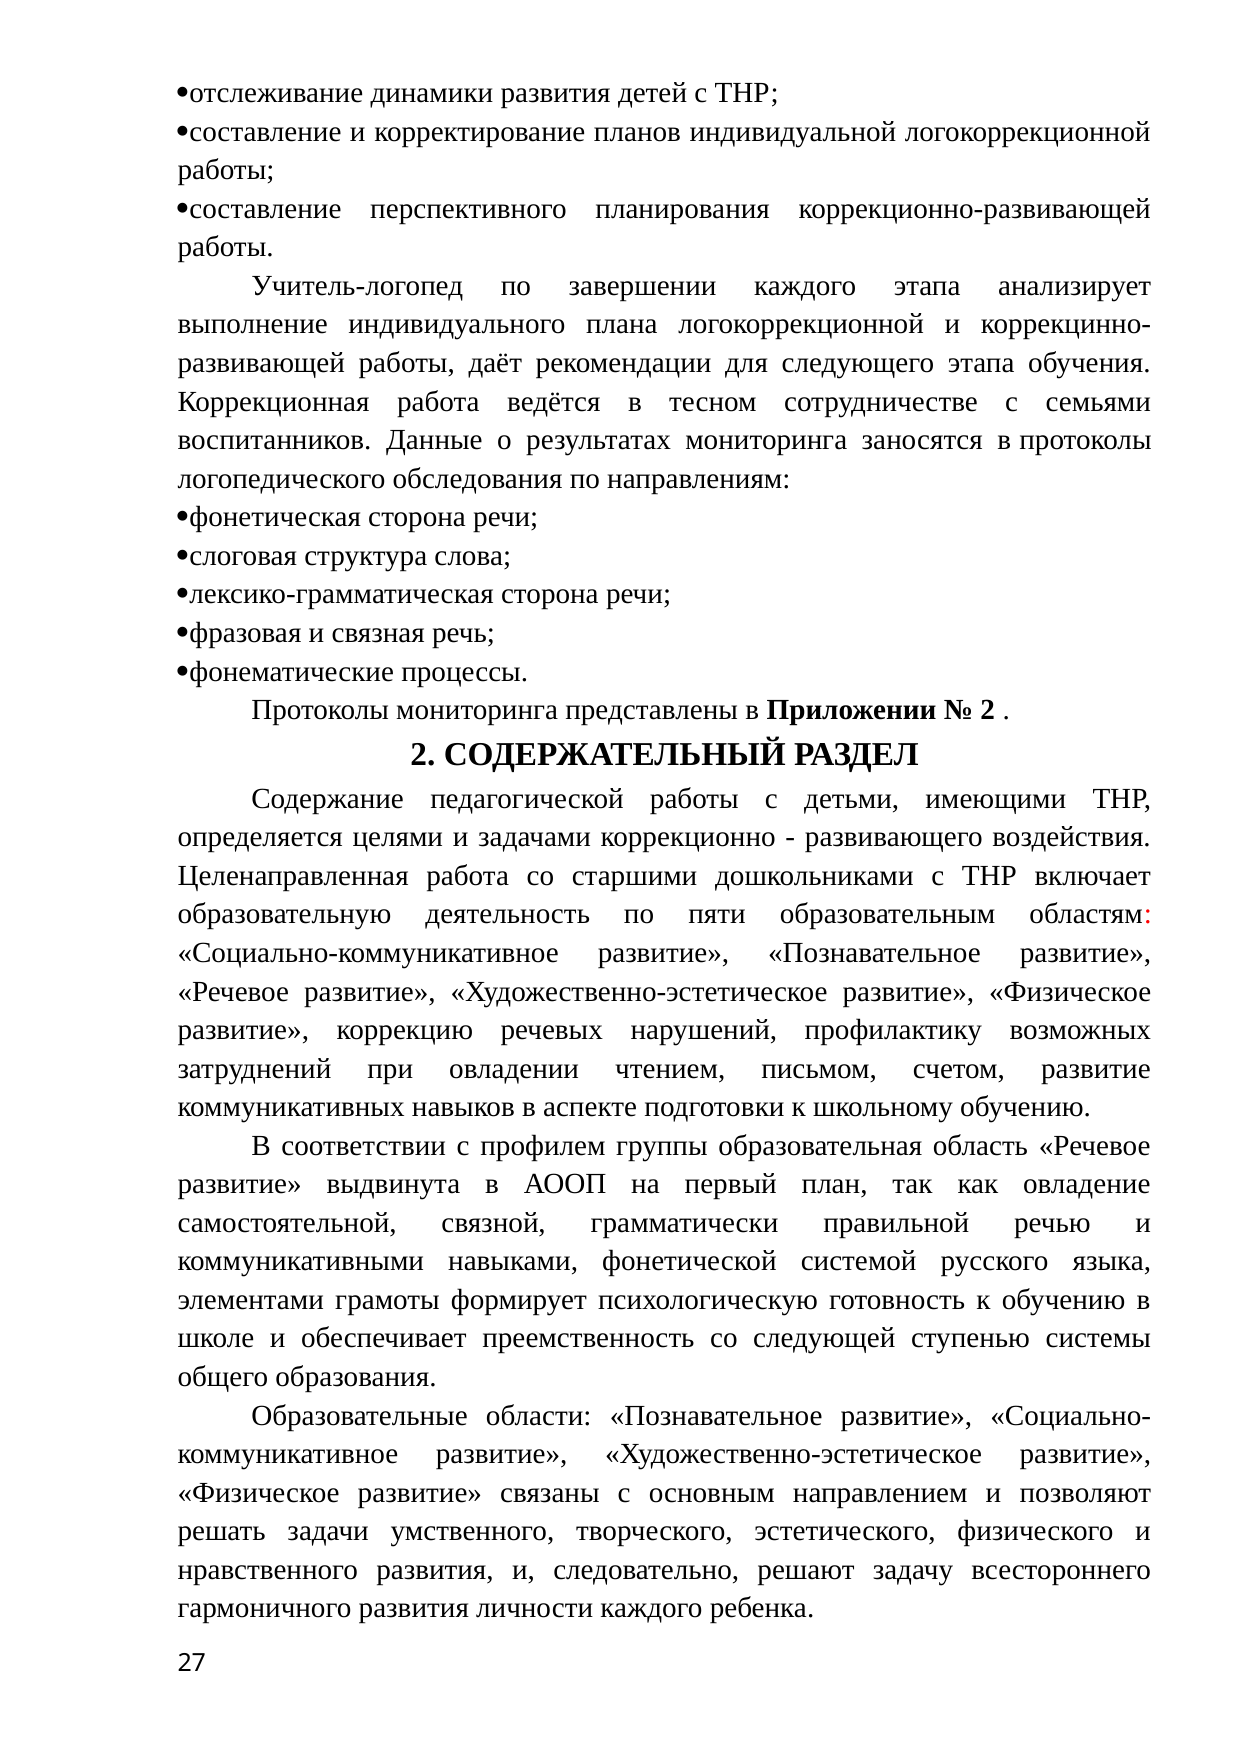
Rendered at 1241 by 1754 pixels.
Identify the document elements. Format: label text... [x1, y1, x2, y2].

list отслеживание динамики развития детей с ТНР; [177, 75, 1152, 109]
text Содержание педагогической работы с детьми, имеющими ТНР, определяется целями и задачами коррекционно - развивающего воздействия. Целенаправленная работа со старшими дошкольниками с ТНР включает образовательную деятельность по пяти образовательным областям: «Социально-коммуникативное развитие», «Познавательное развитие», «Речевое развитие», «Художественно-эстетическое развитие», «Физическое развитие», коррекцию речевых нарушений, профилактику возможных затруднений при овладении чтением, письмом, счетом, развитие коммуникативных навыков в аспекте подготовки к школьному обучению. [177, 781, 1152, 1123]
list лексико-грамматическая сторона речи; [177, 577, 1152, 610]
list фразовая и связная речь; [177, 615, 1152, 649]
text Образовательные области: «Познавательное развитие», «Социально-коммуникативное развитие», «Художественно-эстетическое развитие», «Физическое развитие» связаны с основным направлением и позволяют решать задачи умственного, творческого, эстетического, физического и нравственного развития, и, следовательно, решают задачу всестороннего гармоничного развития личности каждого ребенка. [177, 1398, 1152, 1624]
list фонематические процессы. [177, 654, 1152, 687]
text 2. СОДЕРЖАТЕЛЬНЫЙ РАЗДЕЛ [177, 734, 1152, 772]
text В соответствии с профилем группы образовательная область «Речевое развитие» выдвинута в АООП на первый план, так как овладение самостоятельной, связной, грамматически правильной речью и коммуникативными навыками, фонетической системой русского языка, элементами грамоты формирует психологическую готовность к обучению в школе и обеспечивает преемственность со следующей ступенью системы общего образования. [177, 1128, 1152, 1393]
list составление и корректирование планов индивидуальной логокоррекционной работы; [177, 114, 1152, 186]
list фонетическая сторона речи; [177, 499, 1152, 533]
text Учитель-логопед по завершении каждого этапа анализирует выполнение индивидуального плана логокоррекционной и коррекцинно-развивающей работы, даёт рекомендации для следующего этапа обучения. Коррекционная работа ведётся в тесном сотрудничестве с семьями воспитанников. Данные о результатах мониторинга заносятся в протоколы логопедического обследования по направлениям: [177, 268, 1152, 494]
list слоговая структура слова; [177, 538, 1152, 572]
list составление перспективного планирования коррекционно-развивающей работы. [177, 191, 1152, 263]
text Протоколы мониторинга представлены в Приложении № 2 . [177, 692, 1152, 726]
